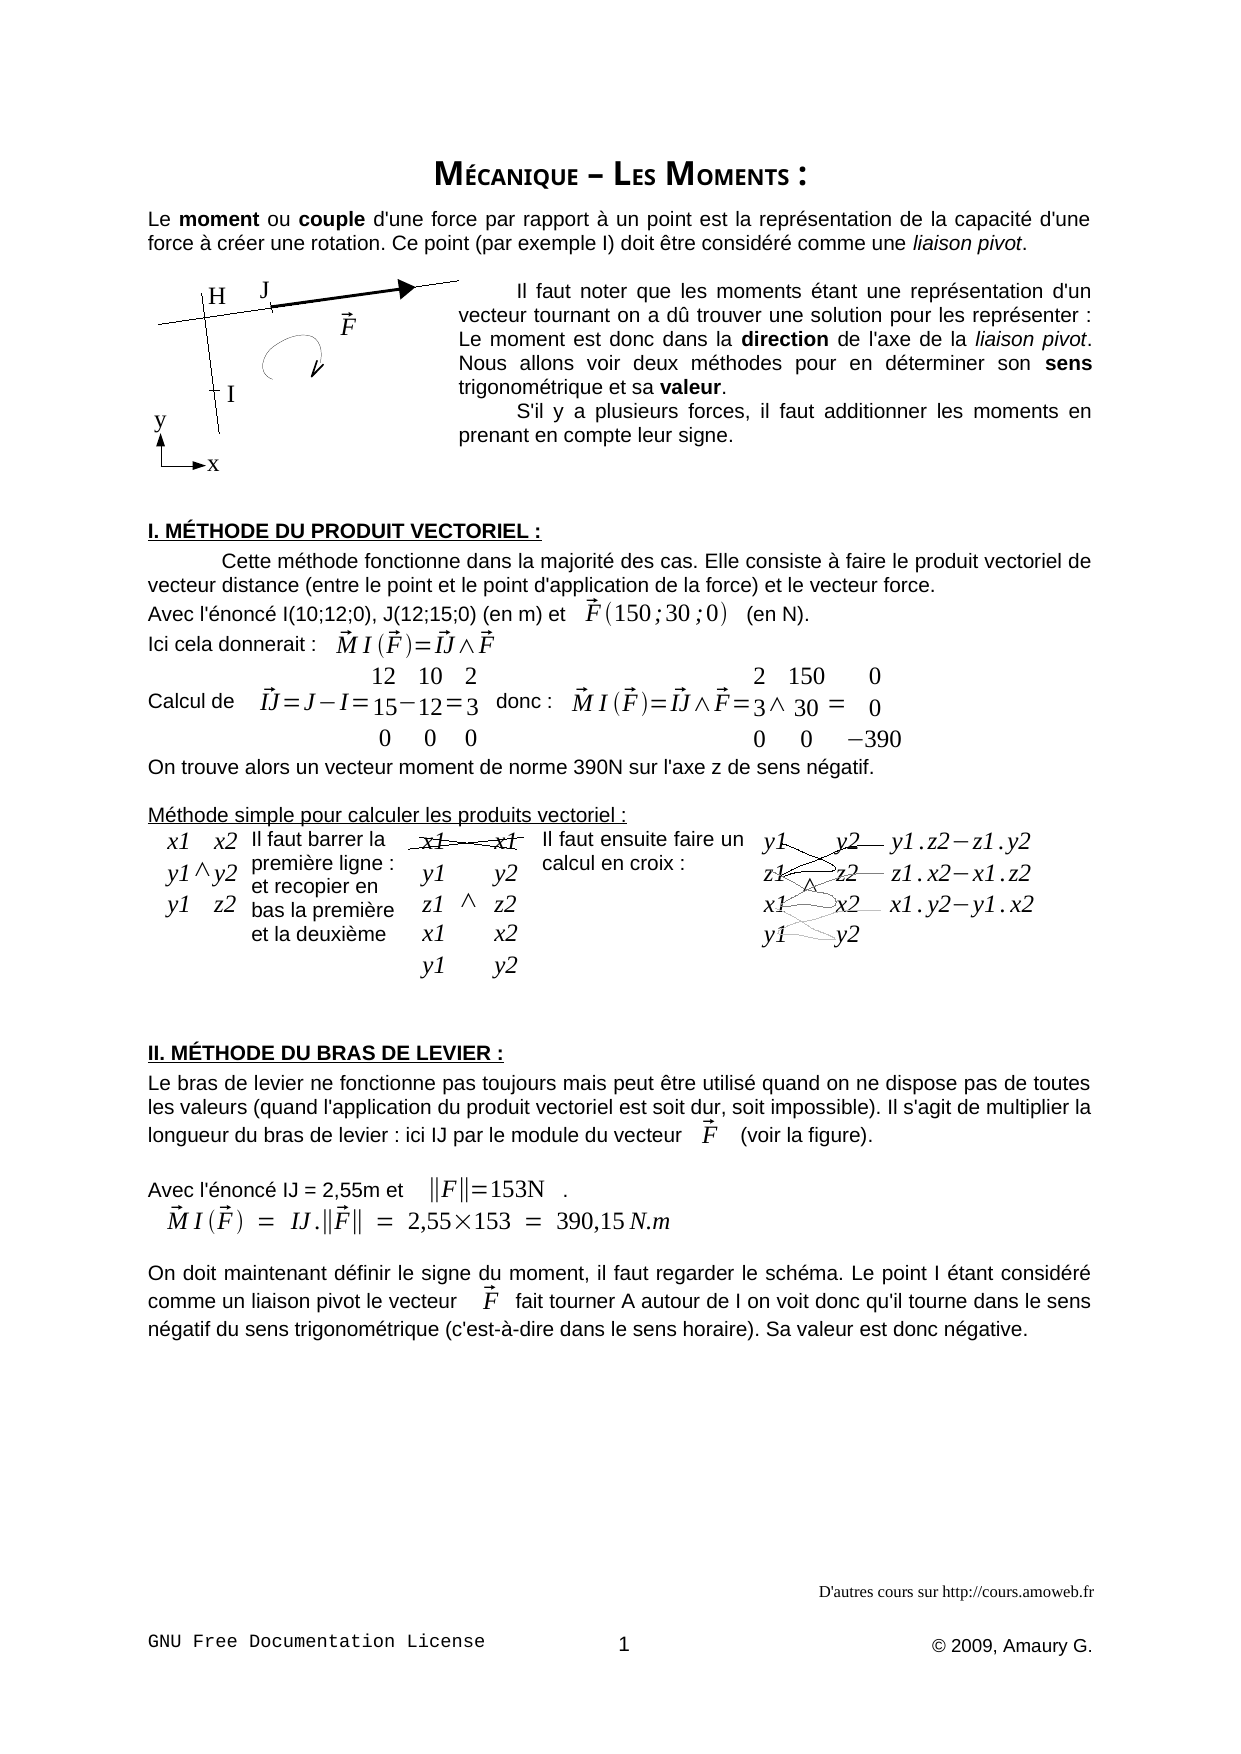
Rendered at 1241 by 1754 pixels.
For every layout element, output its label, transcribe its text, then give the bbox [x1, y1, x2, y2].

text Avec l'énoncé I(10;12;0), J(12;15;0) (en m) et(en N). [148, 597, 1092, 629]
text Avec l'énoncé IJ = 2,55m et . [148, 1174, 1092, 1204]
text S'il y a plusieurs forces, il faut additionner les moments en prenant en compte leur signe. [148, 399, 1092, 447]
text On doit maintenant définir le signe du moment, il faut regarder le schéma. Le point I étant considéré comme un liaison pivot le vecteur fait tourner A autour de I on voit donc qu'il tourne dans le sens négatif du sens trigonométrique (c'est-à-dire dans le sens horaire). Sa valeur est donc négative. [148, 1261, 1092, 1340]
text Il faut noter que les moments étant une représentation d'un vecteur tournant on a dû trouver une solution pour les représenter : Le moment est donc dans la direction de l'axe de la liaison pivot. Nous allons voir deux méthodes pour en déterminer son sens trigonométrique et sa valeur. [148, 279, 1092, 399]
subtitle I. Méthode du produit vectoriel : [148, 519, 1092, 543]
table_header [148, 826, 251, 987]
subtitle II. Méthode du bras de levier : [148, 1041, 1092, 1065]
text Cette méthode fonctionne dans la majorité des cas. Elle consiste à faire le produit vectoriel de vecteur distance (entre le point et le point d'application de la force) et le vecteur force. [148, 549, 1092, 597]
text Le bras de levier ne fonctionne pas toujours mais peut être utilisé quand on ne dispose pas de toutes les valeurs (quand l'application du produit vectoriel est soit dur, soit impossible). Il s'agit de multiplier la longueur du bras de levier : ici IJ par le module du vecteur (voir la figure). [148, 1071, 1092, 1150]
text Méthode simple pour calculer les produits vectoriel : [148, 802, 1092, 826]
text On trouve alors un vecteur moment de norme 390N sur l'axe z de sens négatif. [148, 754, 1092, 778]
subtitle Mécanique – Les Moments : [148, 148, 1092, 195]
text Calcul de donc : [148, 661, 1092, 754]
table_header Il faut barrer la première ligne : et recopier en bas la première et la deuxième [251, 826, 403, 987]
table_header [870, 826, 1092, 987]
table_header [744, 826, 870, 987]
table_header Il faut ensuite faire un calcul en croix : [542, 826, 744, 987]
text Le moment ou couple d'une force par rapport à un point est la représentation de la capacité d'une force à créer une rotation. Ce point (par exemple I) doit être considéré comme une liaison pivot. [148, 207, 1092, 255]
table_header [403, 826, 542, 987]
text Ici cela donnerait : [148, 629, 1092, 661]
